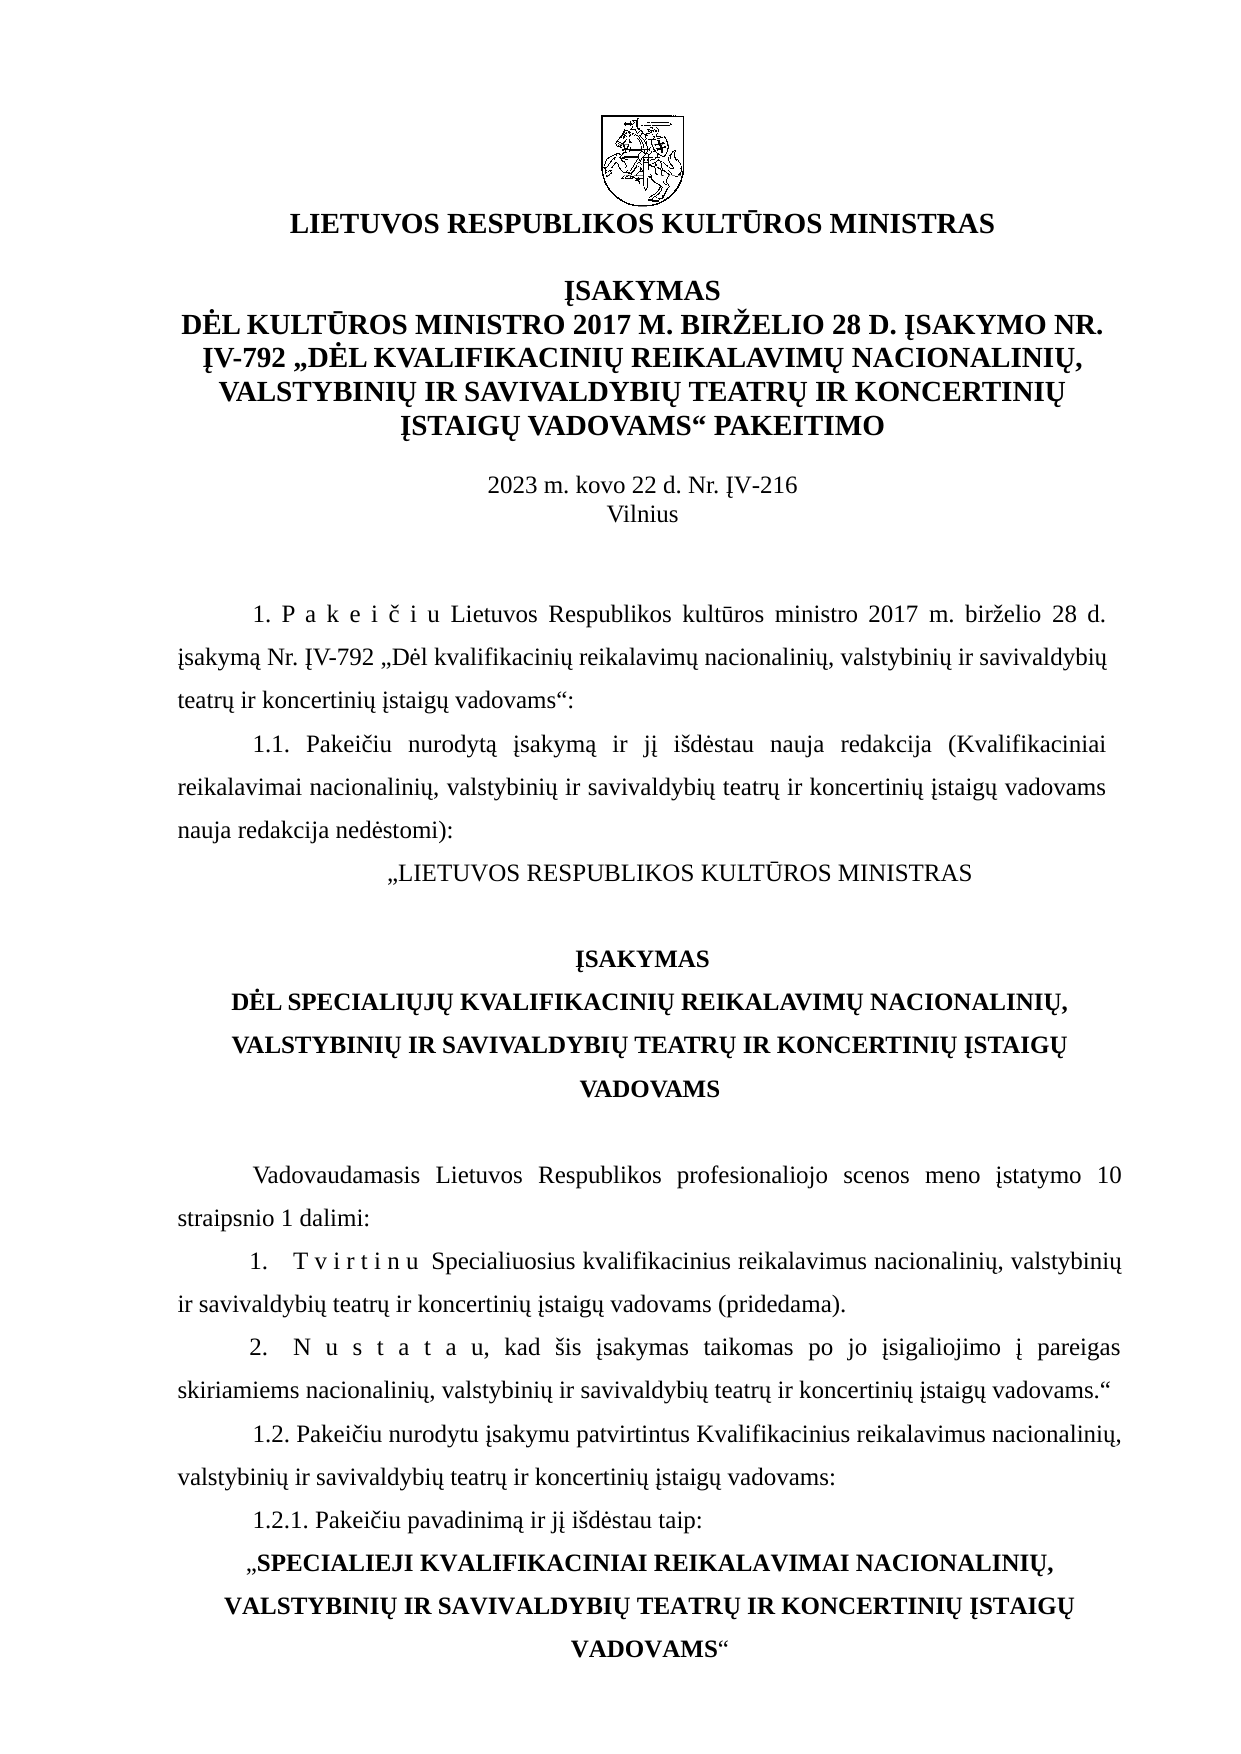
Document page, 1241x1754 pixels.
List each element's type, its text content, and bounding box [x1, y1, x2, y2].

text LIETUVOS RESPUBLIKOS KULTŪROS MINISTRAS [177, 206, 1107, 240]
text 1.2. Pakeičiu nurodytu įsakymu patvirtintus Kvalifikacinius reikalavimus nacionalinių, valstybinių ir savivaldybių teatrų ir koncertinių įstaigų vadovams: [177, 1419, 1122, 1491]
text „SPECIALIEJI KVALIFIKACINIAI REIKALAVIMAI NACIONALINIŲ, VALSTYBINIŲ IR SAVIVALDYBIŲ TEATRŲ IR KONCERTINIŲ ĮSTAIGŲ VADOVAMS“ [177, 1548, 1122, 1663]
text 2. N u s t a t a u, kad šis įsakymas taikomas po jo įsigaliojimo į pareigas skiriamiems nacionalinių, valstybinių ir savivaldybių teatrų ir koncertinių įstaigų vadovams.“ [177, 1332, 1122, 1404]
text 1. P a k e i č i u Lietuvos Respublikos kultūros ministro 2017 m. birželio 28 d. įsakymą Nr. ĮV-792 „Dėl kvalifikacinių reikalavimų nacionalinių, valstybinių ir savivaldybių teatrų ir koncertinių įstaigų vadovams“: [177, 599, 1107, 714]
text Vilnius [177, 499, 1107, 527]
text ĮSAKYMAS [177, 944, 1107, 973]
text ĮSAKYMAS [177, 273, 1107, 307]
text 2023 m. kovo 22 d. Nr. ĮV-216 [177, 470, 1107, 499]
text DĖL KULTŪROS MINISTRO 2017 M. BIRŽELIO 28 D. ĮSAKYMO NR. ĮV-792 „DĖL KVALIFIKACINIŲ REIKALAVIMŲ NACIONALINIŲ, VALSTYBINIŲ IR SAVIVALDYBIŲ TEATRŲ IR KONCERTINIŲ ĮSTAIGŲ VADOVAMS“ PAKEITIMO [177, 307, 1107, 441]
text 1. Tvirtinu Specialiuosius kvalifikacinius reikalavimus nacionalinių, valstybinių ir savivaldybių teatrų ir koncertinių įstaigų vadovams (pridedama). [177, 1246, 1122, 1318]
text Vadovaudamasis Lietuvos Respublikos profesionaliojo scenos meno įstatymo 10 straipsnio 1 dalimi: [177, 1160, 1122, 1232]
text DĖL SPECIALIŲJŲ KVALIFIKACINIŲ REIKALAVIMŲ NACIONALINIŲ, VALSTYBINIŲ IR SAVIVALDYBIŲ TEATRŲ IR KONCERTINIŲ ĮSTAIGŲ VADOVAMS [177, 987, 1122, 1102]
text „LIETUVOS RESPUBLIKOS KULTŪROS MINISTRAS [177, 858, 1107, 887]
text 1.1. Pakeičiu nurodytą įsakymą ir jį išdėstau nauja redakcija (Kvalifikaciniai reikalavimai nacionalinių, valstybinių ir savivaldybių teatrų ir koncertinių įstaigų vadovams nauja redakcija nedėstomi): [177, 729, 1107, 844]
text 1.2.1. Pakeičiu pavadinimą ir jį išdėstau taip: [177, 1505, 1122, 1534]
